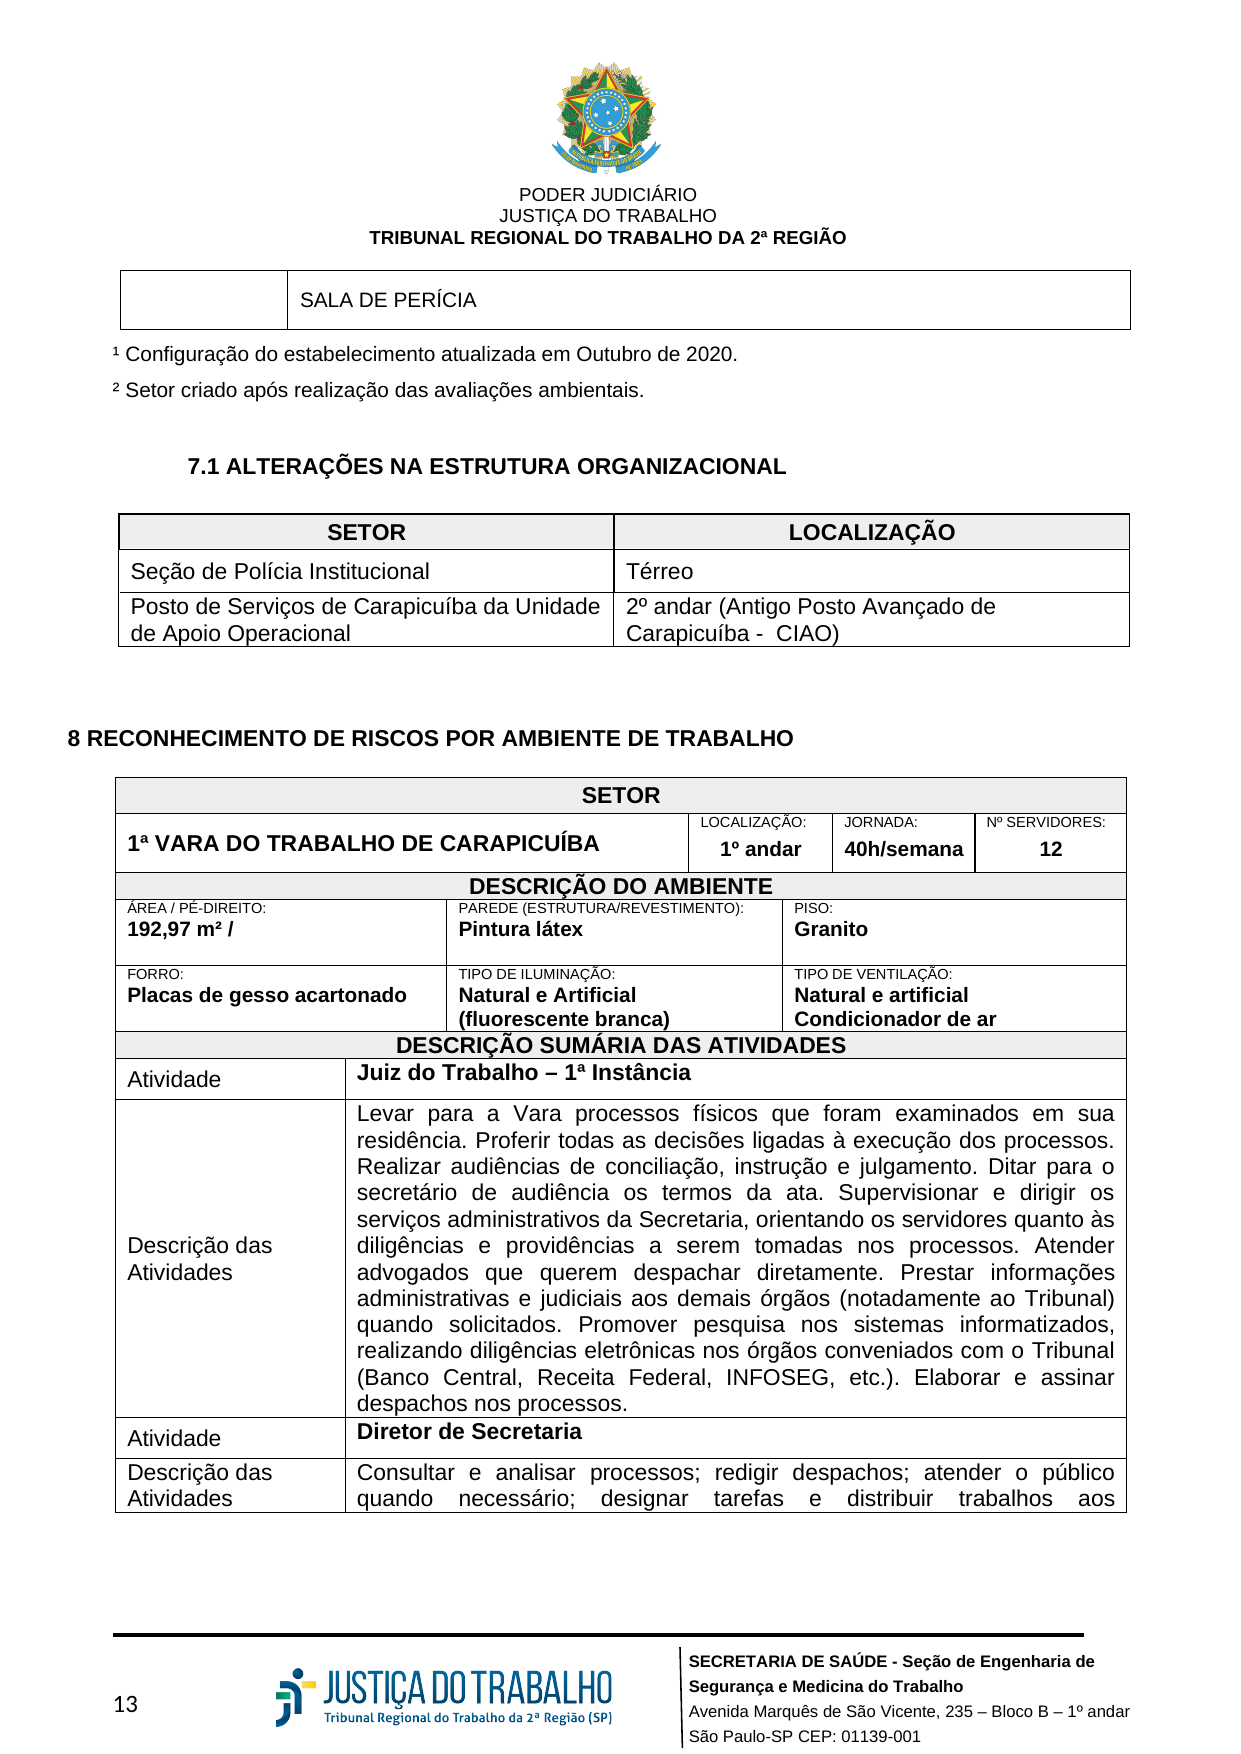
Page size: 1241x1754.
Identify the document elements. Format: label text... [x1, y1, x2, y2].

table_cell SALA DE PERÍCIA [288, 271, 1130, 329]
subtitle 8 RECONHECIMENTO DE RISCOS POR AMBIENTE DE TRABALHO [67, 725, 1122, 752]
text ² Setor criado após realização das avaliações ambientais. [112, 378, 1122, 402]
table_cell Juiz do Trabalho – 1ª Instância [346, 1059, 1126, 1099]
table_cell FORRO: Placas de gesso acartonado [116, 966, 446, 1031]
table_cell Nº SERVIDORES: 12 [976, 814, 1126, 872]
table_cell 2º andar (Antigo Posto Avançado de Carapicuíba - CIAO) [614, 593, 1129, 646]
table_cell Atividade [116, 1418, 345, 1458]
table_cell Posto de Serviços de Carapicuíba da Unidade de Apoio Operacional [119, 593, 613, 646]
table_cell Descrição das Atividades [116, 1459, 345, 1512]
table_cell 1ª VARA DO TRABALHO DE CARAPICUÍBA [116, 814, 688, 872]
table_cell PAREDE (ESTRUTURA/REVESTIMENTO): Pintura látex [447, 900, 782, 965]
picture [276, 1668, 612, 1727]
subtitle 7.1 ALTERAÇÕES NA ESTRUTURA ORGANIZACIONAL [112, 453, 1122, 479]
picture [551, 62, 662, 174]
table_cell Seção de Polícia Institucional [119, 550, 613, 592]
table_cell PISO: Granito [783, 900, 1126, 965]
table_header SETOR [120, 515, 613, 548]
table_cell Diretor de Secretaria [346, 1418, 1126, 1458]
text ¹ Configuração do estabelecimento atualizada em Outubro de 2020. [112, 342, 1122, 366]
table_cell TIPO DE VENTILAÇÃO: Natural e artificial Condicionador de ar [783, 966, 1126, 1031]
table_cell DESCRIÇÃO SUMÁRIA DAS ATIVIDADES [116, 1032, 1126, 1058]
table_cell DESCRIÇÃO DO AMBIENTE [116, 873, 1126, 899]
table_cell [121, 271, 287, 329]
table_cell Descrição das Atividades [116, 1100, 345, 1417]
table_header LOCALIZAÇÃO [615, 515, 1129, 548]
table_cell LOCALIZAÇÃO: 1º andar [689, 814, 832, 872]
table_cell Levar para a Vara processos físicos que foram examinados em sua residência. Proferir todas as decisões ligadas à execução dos processos. Realizar audiências de conciliação, instrução e julgamento. Ditar para o secretário de audiência os termos da ata. Supervisionar e dirigir os serviços administrativos da Secretaria, orientando os servidores quanto às diligências e providências a serem tomadas nos processos. Atender advogados que querem despachar diretamente. Prestar informações administrativas e judiciais aos demais órgãos (notadamente ao Tribunal) quando solicitados. Promover pesquisa nos sistemas informatizados, realizando diligências eletrônicas nos órgãos conveniados com o Tribunal (Banco Central, Receita Federal, INFOSEG, etc.). Elaborar e assinar despachos nos processos. [346, 1100, 1126, 1417]
table_cell JORNADA: 40h/semana [833, 814, 974, 872]
table_cell TIPO DE ILUMINAÇÃO: Natural e Artificial (fluorescente branca) [447, 966, 782, 1031]
table_cell Térreo [615, 550, 1129, 592]
table_cell Consultar e analisar processos; redigir despachos; atender o público quando necessário; designar tarefas e distribuir trabalhos aos [346, 1459, 1126, 1512]
table_header SETOR [116, 778, 1126, 813]
table_cell Atividade [116, 1059, 345, 1099]
table_cell ÁREA / PÉ-DIREITO: 192,97 m² / [116, 900, 446, 965]
